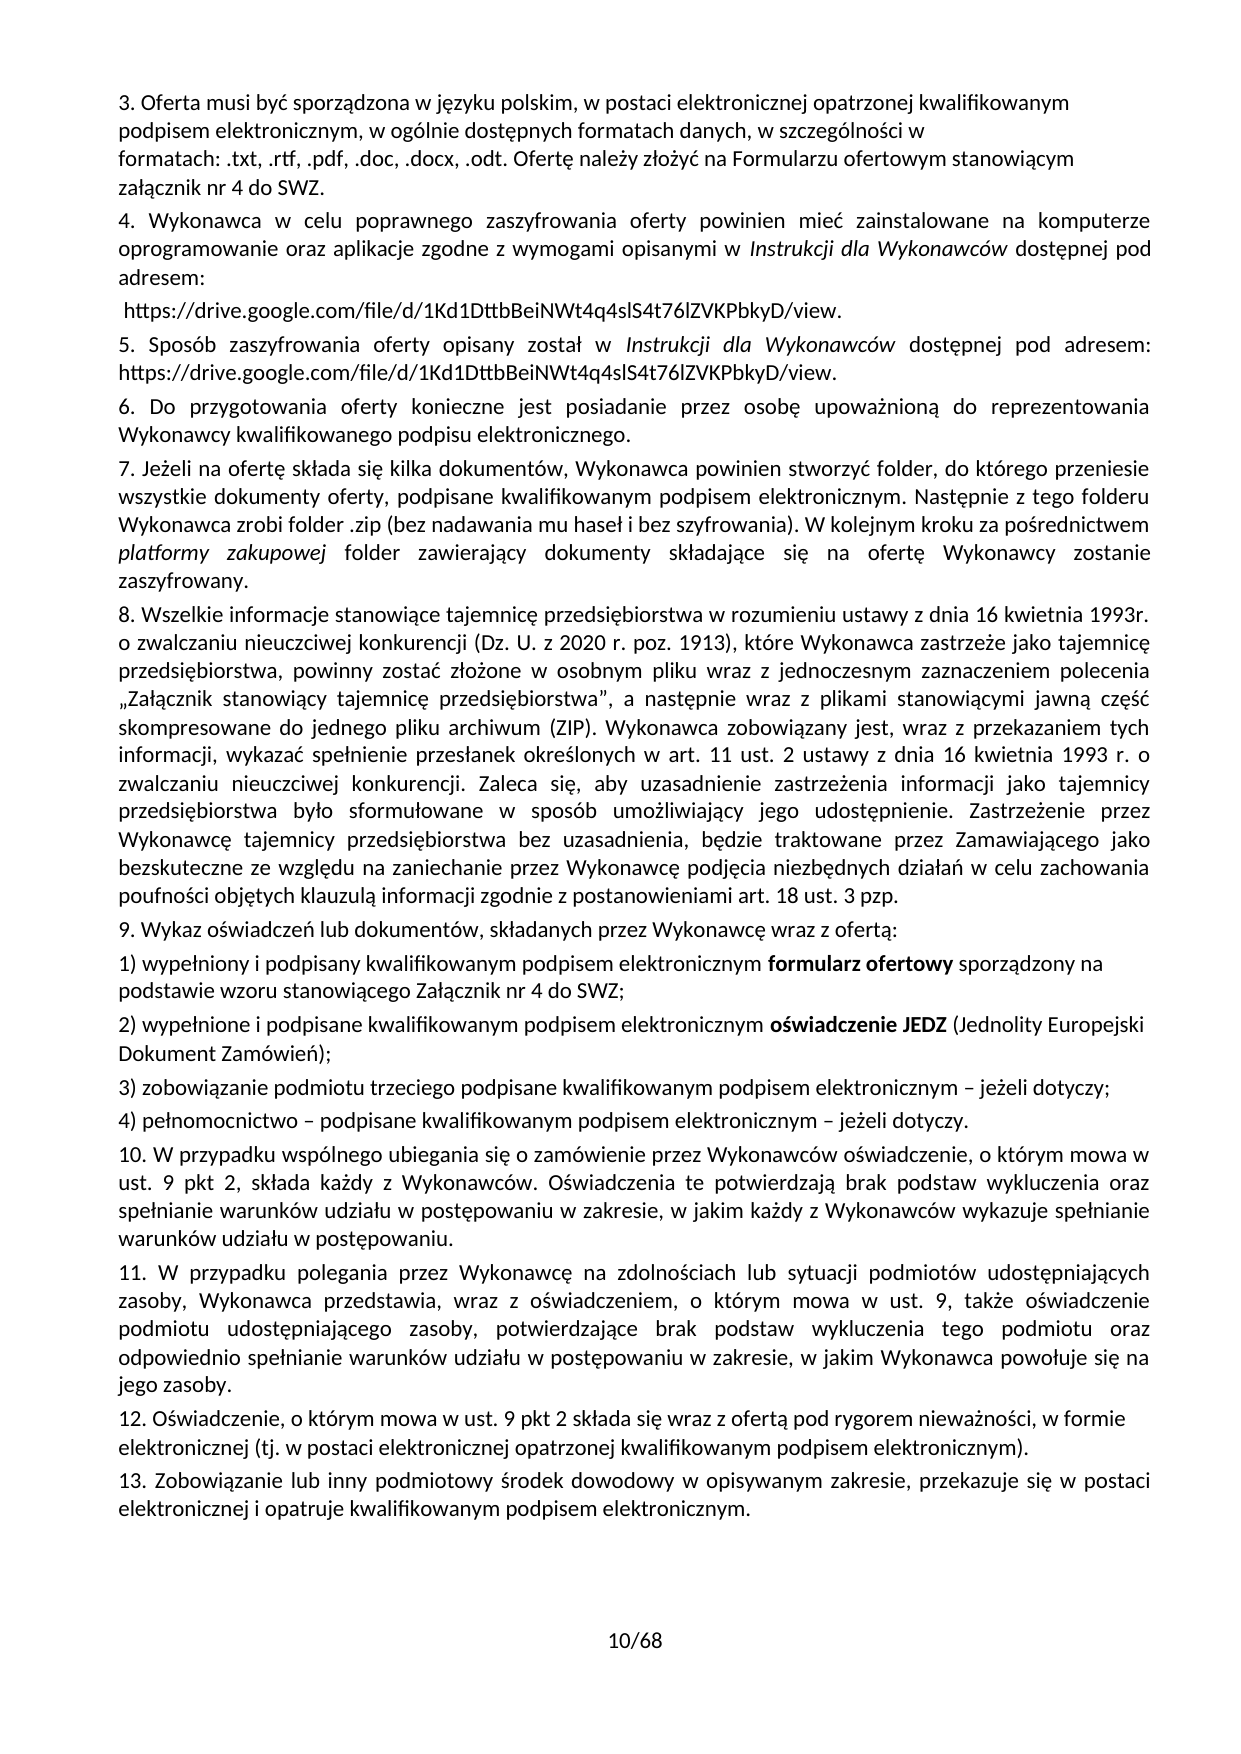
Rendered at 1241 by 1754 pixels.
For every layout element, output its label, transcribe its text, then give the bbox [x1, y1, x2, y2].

text 7. Jeżeli na ofertę składa się kilka dokumentów, Wykonawca powinien stworzyć folder, do którego przeniesie wszystkie dokumenty oferty, podpisane kwalifikowanym podpisem elektronicznym. Następnie z tego folderu Wykonawca zrobi folder .zip (bez nadawania mu haseł i bez szyfrowania). W kolejnym kroku za pośrednictwem platformy zakupowej folder zawierający dokumenty składające się na ofertę Wykonawcy zostanie zaszyfrowany. [118, 454, 1152, 594]
text 5. Sposób zaszyfrowania oferty opisany został w Instrukcji dla Wykonawców dostępnej pod adresem: https://drive.google.com/file/d/1Kd1DttbBeiNWt4q4slS4t76lZVKPbkyD/view. [118, 331, 1152, 387]
text 10. W przypadku wspólnego ubiegania się o zamówienie przez Wykonawców oświadczenie, o którym mowa w ust. 9 pkt 2, składa każdy z Wykonawców. Oświadczenia te potwierdzają brak podstaw wykluczenia oraz spełnianie warunków udziału w postępowaniu w zakresie, w jakim każdy z Wykonawców wykazuje spełnianie warunków udziału w postępowaniu. [118, 1141, 1152, 1253]
text 11. W przypadku polegania przez Wykonawcę na zdolnościach lub sytuacji podmiotów udostępniających zasoby, Wykonawca przedstawia, wraz z oświadczeniem, o którym mowa w ust. 9, także oświadczenie podmiotu udostępniającego zasoby, potwierdzające brak podstaw wykluczenia tego podmiotu oraz odpowiednio spełnianie warunków udziału w postępowaniu w zakresie, w jakim Wykonawca powołuje się na jego zasoby. [118, 1258, 1152, 1399]
text 9. Wykaz oświadczeń lub dokumentów, składanych przez Wykonawcę wraz z ofertą: [118, 915, 1152, 943]
text 4. Wykonawca w celu poprawnego zaszyfrowania oferty powinien mieć zainstalowane na komputerze oprogramowanie oraz aplikacje zgodne z wymogami opisanymi w Instrukcji dla Wykonawców dostępnej pod adresem: [118, 207, 1152, 291]
text 2) wypełnione i podpisane kwalifikowanym podpisem elektronicznym oświadczenie JEDZ (Jednolity Europejski Dokument Zamówień); [118, 1011, 1152, 1067]
text 4) pełnomocnictwo – podpisane kwalifikowanym podpisem elektronicznym – jeżeli dotyczy. [118, 1107, 1152, 1134]
text https://drive.google.com/file/d/1Kd1DttbBeiNWt4q4slS4t76lZVKPbkyD/view. [118, 297, 1152, 324]
text 12. Oświadczenie, o którym mowa w ust. 9 pkt 2 składa się wraz z ofertą pod rygorem nieważności, w formie elektronicznej (tj. w postaci elektronicznej opatrzonej kwalifikowanym podpisem elektronicznym). [118, 1404, 1152, 1461]
text 3) zobowiązanie podmiotu trzeciego podpisane kwalifikowanym podpisem elektronicznym – jeżeli dotyczy; [118, 1073, 1152, 1101]
text 8. Wszelkie informacje stanowiące tajemnicę przedsiębiorstwa w rozumieniu ustawy z dnia 16 kwietnia 1993r. o zwalczaniu nieuczciwej konkurencji (Dz. U. z 2020 r. poz. 1913), które Wykonawca zastrzeże jako tajemnicę przedsiębiorstwa, powinny zostać złożone w osobnym pliku wraz z jednoczesnym zaznaczeniem polecenia „Załącznik stanowiący tajemnicę przedsiębiorstwa”, a następnie wraz z plikami stanowiącymi jawną część skompresowane do jednego pliku archiwum (ZIP). Wykonawca zobowiązany jest, wraz z przekazaniem tych informacji, wykazać spełnienie przesłanek określonych w art. 11 ust. 2 ustawy z dnia 16 kwietnia 1993 r. o zwalczaniu nieuczciwej konkurencji. Zaleca się, aby uzasadnienie zastrzeżenia informacji jako tajemnicy przedsiębiorstwa było sformułowane w sposób umożliwiający jego udostępnienie. Zastrzeżenie przez Wykonawcę tajemnicy przedsiębiorstwa bez uzasadnienia, będzie traktowane przez Zamawiającego jako bezskuteczne ze względu na zaniechanie przez Wykonawcę podjęcia niezbędnych działań w celu zachowania poufności objętych klauzulą informacji zgodnie z postanowieniami art. 18 ust. 3 pzp. [118, 601, 1152, 909]
text 1) wypełniony i podpisany kwalifikowanym podpisem elektronicznym formularz ofertowy sporządzony na podstawie wzoru stanowiącego Załącznik nr 4 do SWZ; [118, 949, 1152, 1005]
text 6. Do przygotowania oferty konieczne jest posiadanie przez osobę upoważnioną do reprezentowania Wykonawcy kwalifikowanego podpisu elektronicznego. [118, 392, 1152, 448]
text 3. Oferta musi być sporządzona w języku polskim, w postaci elektronicznej opatrzonej kwalifikowanym podpisem elektronicznym, w ogólnie dostępnych formatach danych, w szczególności w formatach: .txt, .rtf, .pdf, .doc, .docx, .odt. Ofertę należy złożyć na Formularzu ofertowym stanowiącym załącznik nr 4 do SWZ. [118, 88, 1152, 201]
text 13. Zobowiązanie lub inny podmiotowy środek dowodowy w opisywanym zakresie, przekazuje się w postaci elektronicznej i opatruje kwalifikowanym podpisem elektronicznym. [118, 1467, 1152, 1523]
